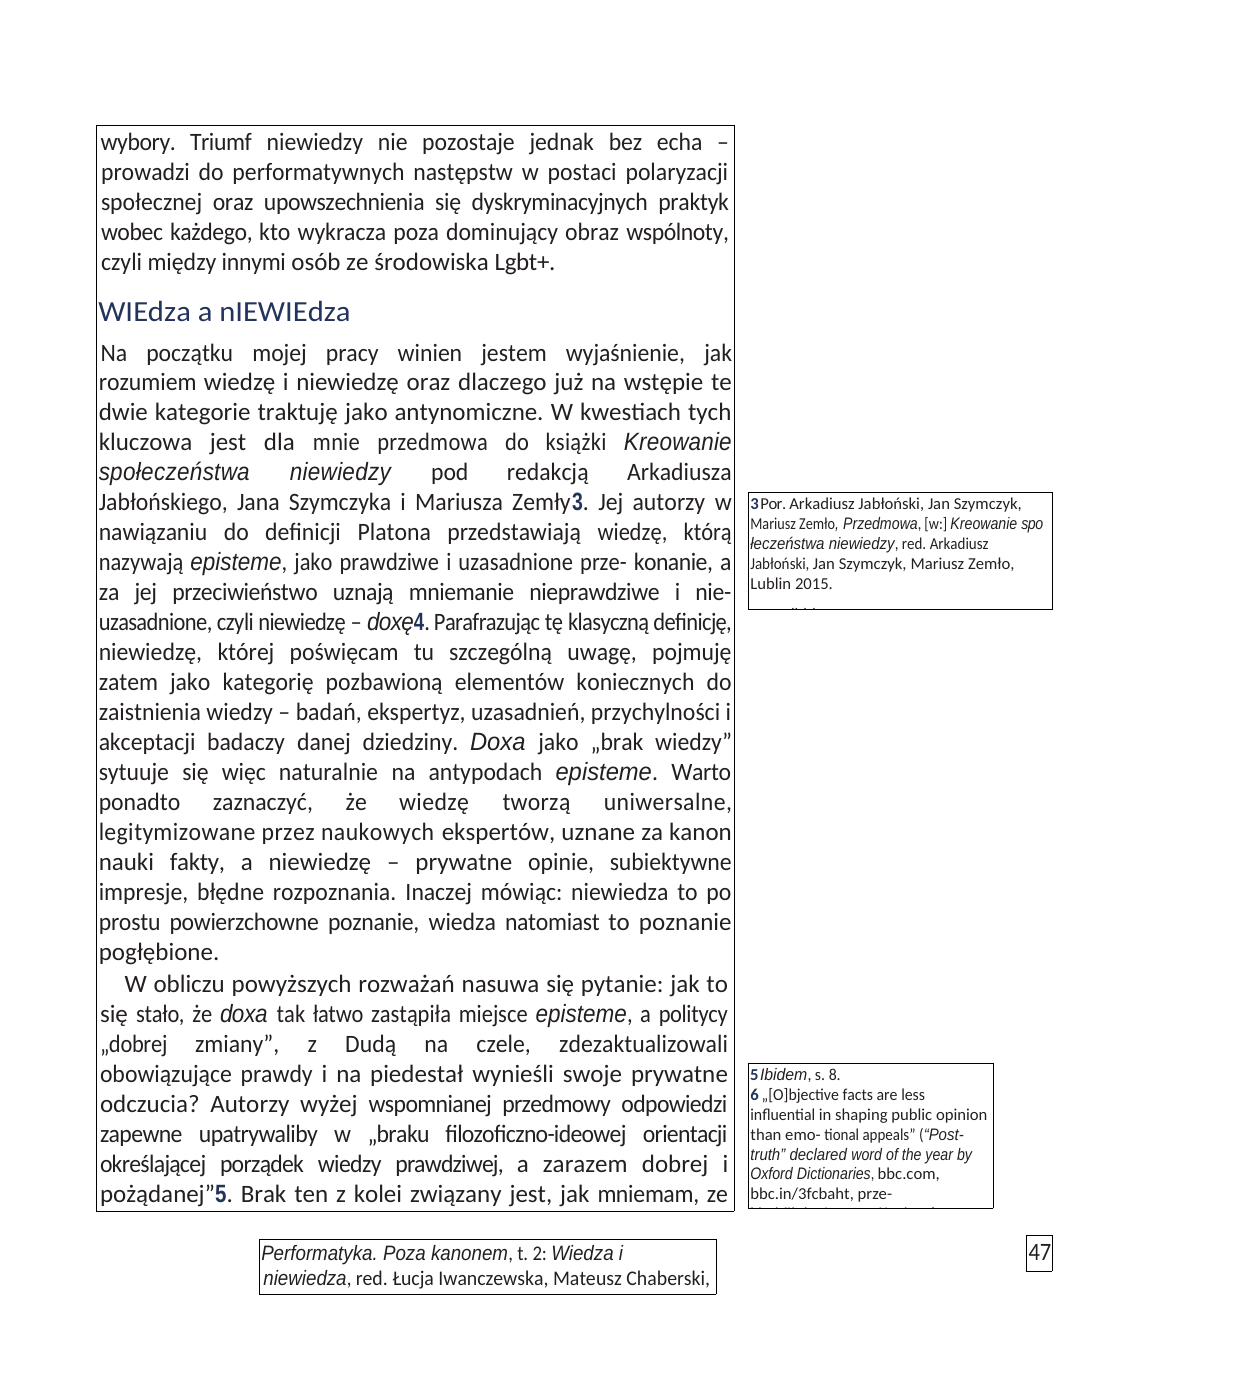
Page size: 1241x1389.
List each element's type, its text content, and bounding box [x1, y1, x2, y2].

text Na początku mojej pracy winien jestem wyjaśnienie, jak rozumiem wiedzę i niewiedzę oraz dlaczego już na wstępie te dwie kategorie traktuję jako antynomiczne. W kwestiach tych kluczowa jest dla mnie przedmowa do książki Kreowanie społeczeństwa niewiedzy pod redakcją Arkadiusza Jabłońskiego, Jana Szymczyka i Mariusza Zemły3. Jej autorzy w nawiązaniu do definicji Platona przedstawiają wiedzę, którą nazywają episteme, jako prawdziwe i uzasadnione prze- konanie, a za jej przeciwieństwo uznają mniemanie nieprawdziwe i nie- uzasadnione, czyli niewiedzę – doxę4. Parafrazując tę klasyczną definicję, niewiedzę, której poświęcam tu szczególną uwagę, pojmuję zatem jako kategorię pozbawioną elementów koniecznych do zaistnienia wiedzy – badań, ekspertyz, uzasadnień, przychylności i akceptacji badaczy danej dziedziny. Doxa jako „brak wiedzy” sytuuje się więc naturalnie na antypodach episteme. Warto ponadto zaznaczyć, że wiedzę tworzą uniwersalne, legitymizowane przez naukowych ekspertów, uznane za kanon nauki fakty, a niewiedzę – prywatne opinie, subiektywne impresje, błędne rozpoznania. Inaczej mówiąc: niewiedza to po prostu powierzchowne poznanie, wiedza natomiast to poznanie pogłębione. [98, 337, 732, 967]
text kład filologiczny mój – b. c.). [750, 1203, 993, 1208]
list Por. ibidem, s. 7. [750, 604, 1052, 609]
list Ibidem, s. 8. [750, 1064, 993, 1084]
text WIEdza a nIEWIEdza [98, 293, 733, 328]
text wybory. Triumf niewiedzy nie pozostaje jednak bez echa – prowadzi do performatywnych następstw w postaci polaryzacji społecznej oraz upowszechnienia się dyskryminacyjnych praktyk wobec każdego, kto wykracza poza dominujący obraz wspólnoty, czyli między innymi osób ze środowiska Lgbt+. [100, 127, 729, 277]
text W obliczu powyższych rozważań nasuwa się pytanie: jak to się stało, że doxa tak łatwo zastąpiła miejsce episteme, a politycy „dobrej zmiany”, z Dudą na czele, zdezaktualizowali obowiązujące prawdy i na piedestał wynieśli swoje prywatne odczucia? Autorzy wyżej wspomnianej przedmowy odpowiedzi zapewne upatrywaliby w „braku filozoficzno-ideowej orientacji określającej porządek wiedzy prawdziwej, a zarazem dobrej i pożądanej”5. Brak ten z kolei związany jest, jak mniemam, ze zjawiskiem postprawdy, która sprawia, że „obiektywne fakty mają mniejszy wpływ na opinię publiczną niż odwołanie się do indywidualnych emocji i przekonań”6. Epoka postfaktycznego [100, 969, 728, 1211]
text 47 [1028, 1236, 1052, 1267]
list Por. Arkadiusz Jabłoński, Jan Szymczyk, Mariusz Zemło, Przedmowa, [w:] Kreowanie spo­ łeczeństwa niewiedzy, red. Arkadiusz Jabłoński, Jan Szymczyk, Mariusz Zemło, Lublin 2015. [750, 493, 1050, 593]
list „[O]bjective facts are less influential in shaping public opinion than emo- tional appeals” (“Post­truth” declared word of the year by Oxford Dictionaries, bbc.com, bbc.in/3fcbaht, prze- [750, 1085, 991, 1203]
text Performatyka. Poza kanonem, t. 2: Wiedza i niewiedza, red. Łucja Iwanczewska, Mateusz Chaberski, Kraków 2022 [261, 1241, 715, 1294]
